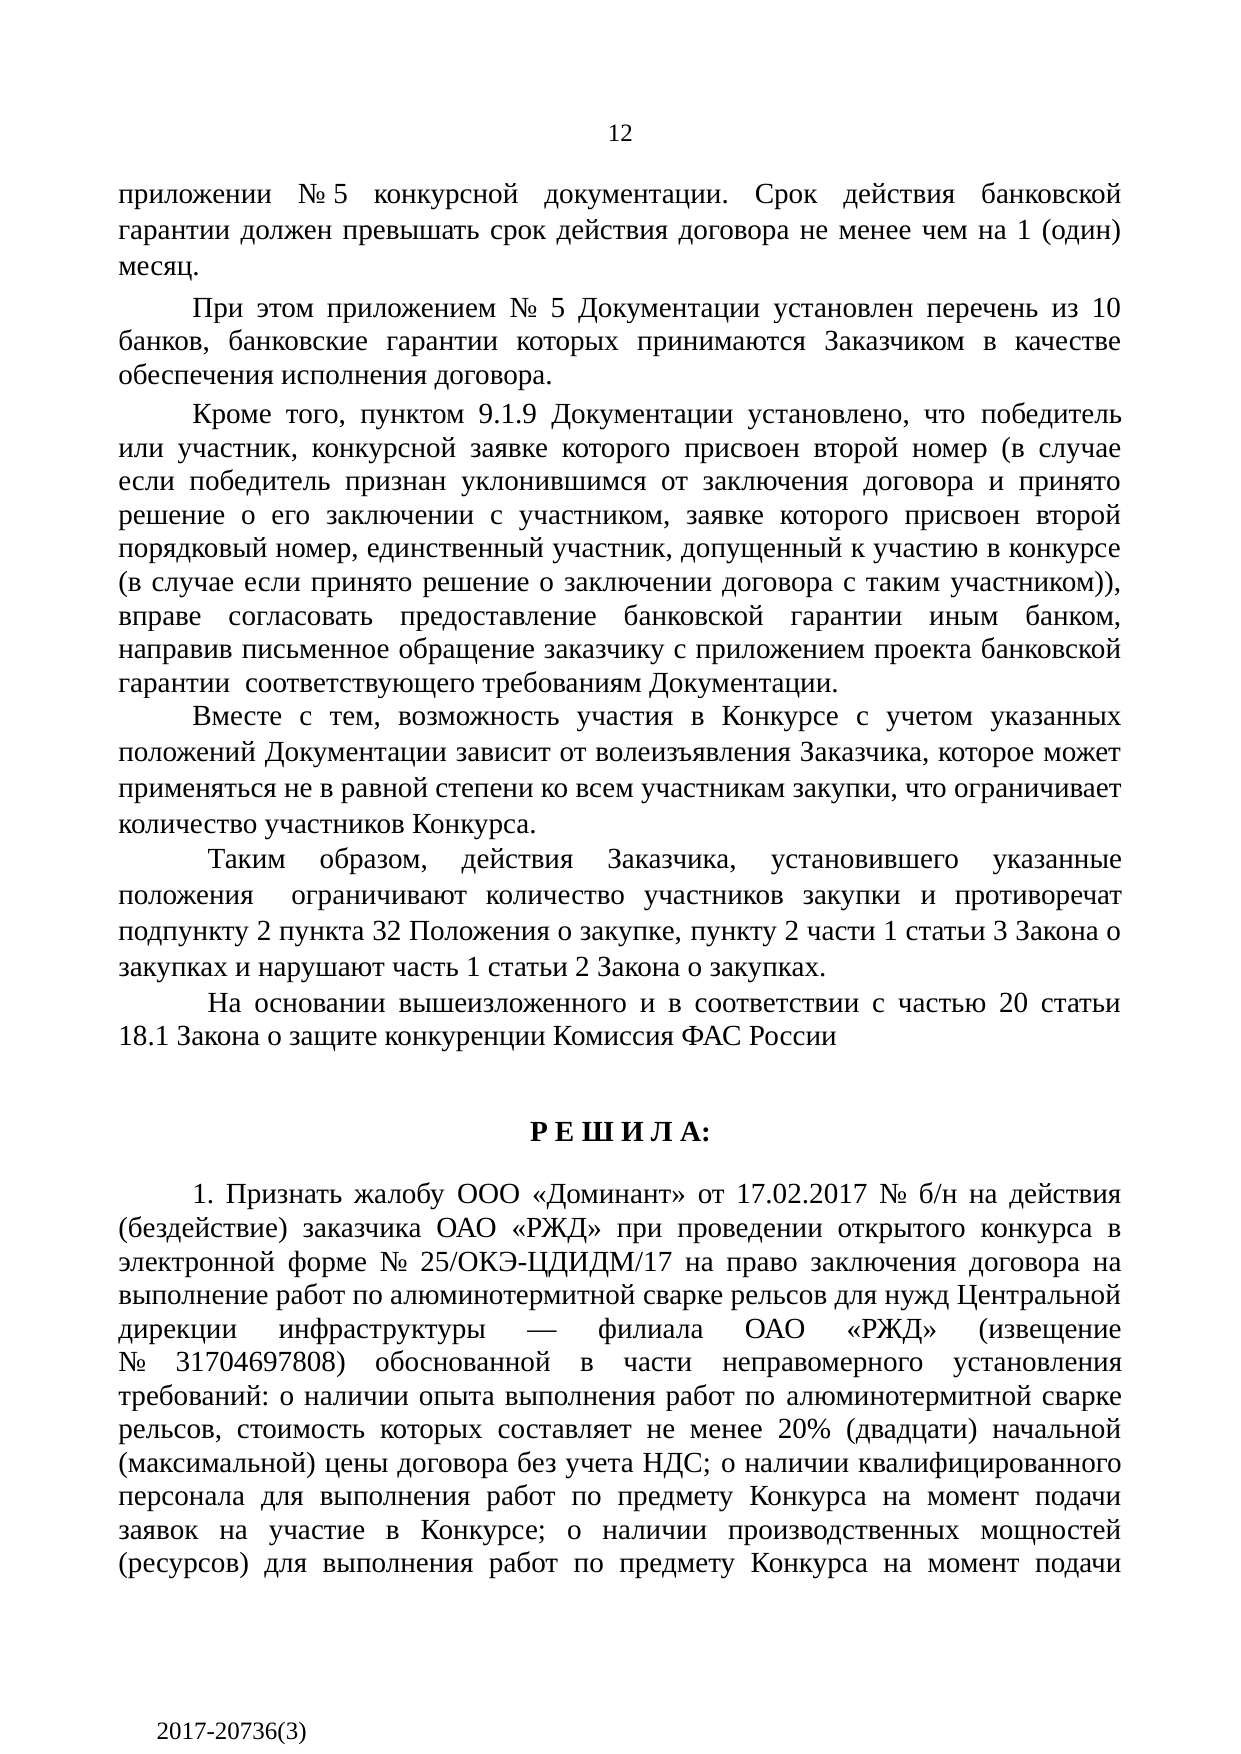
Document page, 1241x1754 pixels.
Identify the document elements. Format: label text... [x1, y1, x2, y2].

text Кроме того, пунктом 9.1.9 Документации установлено, что победитель или участник, конкурсной заявке которого присвоен второй номер (в случае если победитель признан уклонившимся от заключения договора и принято решение о его заключении с участником, заявке которого присвоен второй порядковый номер, единственный участник, допущенный к участию в конкурсе (в случае если принято решение о заключении договора с таким участником)), вправе согласовать предоставление банковской гарантии иным банком, направив письменное обращение заказчику с приложением проекта банковской гарантии соответствующего требованиям Документации. [118, 396, 1122, 698]
text приложении № 5 конкурсной документации. Срок действия банковской гарантии должен превышать срок действия договора не менее чем на 1 (один) месяц. [118, 176, 1122, 282]
text При этом приложением № 5 Документации установлен перечень из 10 банков, банковские гарантии которых принимаются Заказчиком в качестве обеспечения исполнения договора. [118, 290, 1122, 390]
text Вместе с тем, возможность участия в Конкурсе с учетом указанных положений Документации зависит от волеизъявления Заказчика, которое может применяться не в равной степени ко всем участникам закупки, что ограничивает количество участников Конкурса. [118, 698, 1122, 839]
text На основании вышеизложенного и в соответствии с частью 20 статьи 18.1 Закона о защите конкуренции Комиссия ФАС России [118, 985, 1122, 1052]
text Таким образом, действия Заказчика, установившего указанные положения ограничивают количество участников закупки и противоречат подпункту 2 пункта 32 Положения о закупке, пункту 2 части 1 статьи 3 Закона о закупках и нарушают часть 1 статьи 2 Закона о закупках. [118, 842, 1122, 983]
text Р Е Ш И Л А: [118, 1114, 1122, 1148]
text 1. Признать жалобу ООО «Доминант» от 17.02.2017 № б/н на действия (бездействие) заказчика ОАО «РЖД» при проведении открытого конкурса в электронной форме № 25/ОКЭ-ЦДИДМ/17 на право заключения договора на выполнение работ по алюминотермитной сварке рельсов для нужд Центральной дирекции инфраструктуры — филиала ОАО «РЖД» (извещение № 31704697808) обоснованной в части неправомерного установления требований: о наличии опыта выполнения работ по алюминотермитной сварке рельсов, стоимость которых составляет не менее 20% (двадцати) начальной (максимальной) цены договора без учета НДС; о наличии квалифицированного персонала для выполнения работ по предмету Конкурса на момент подачи заявок на участие в Конкурсе; о наличии производственных мощностей (ресурсов) для выполнения работ по предмету Конкурса на момент подачи [118, 1177, 1122, 1579]
